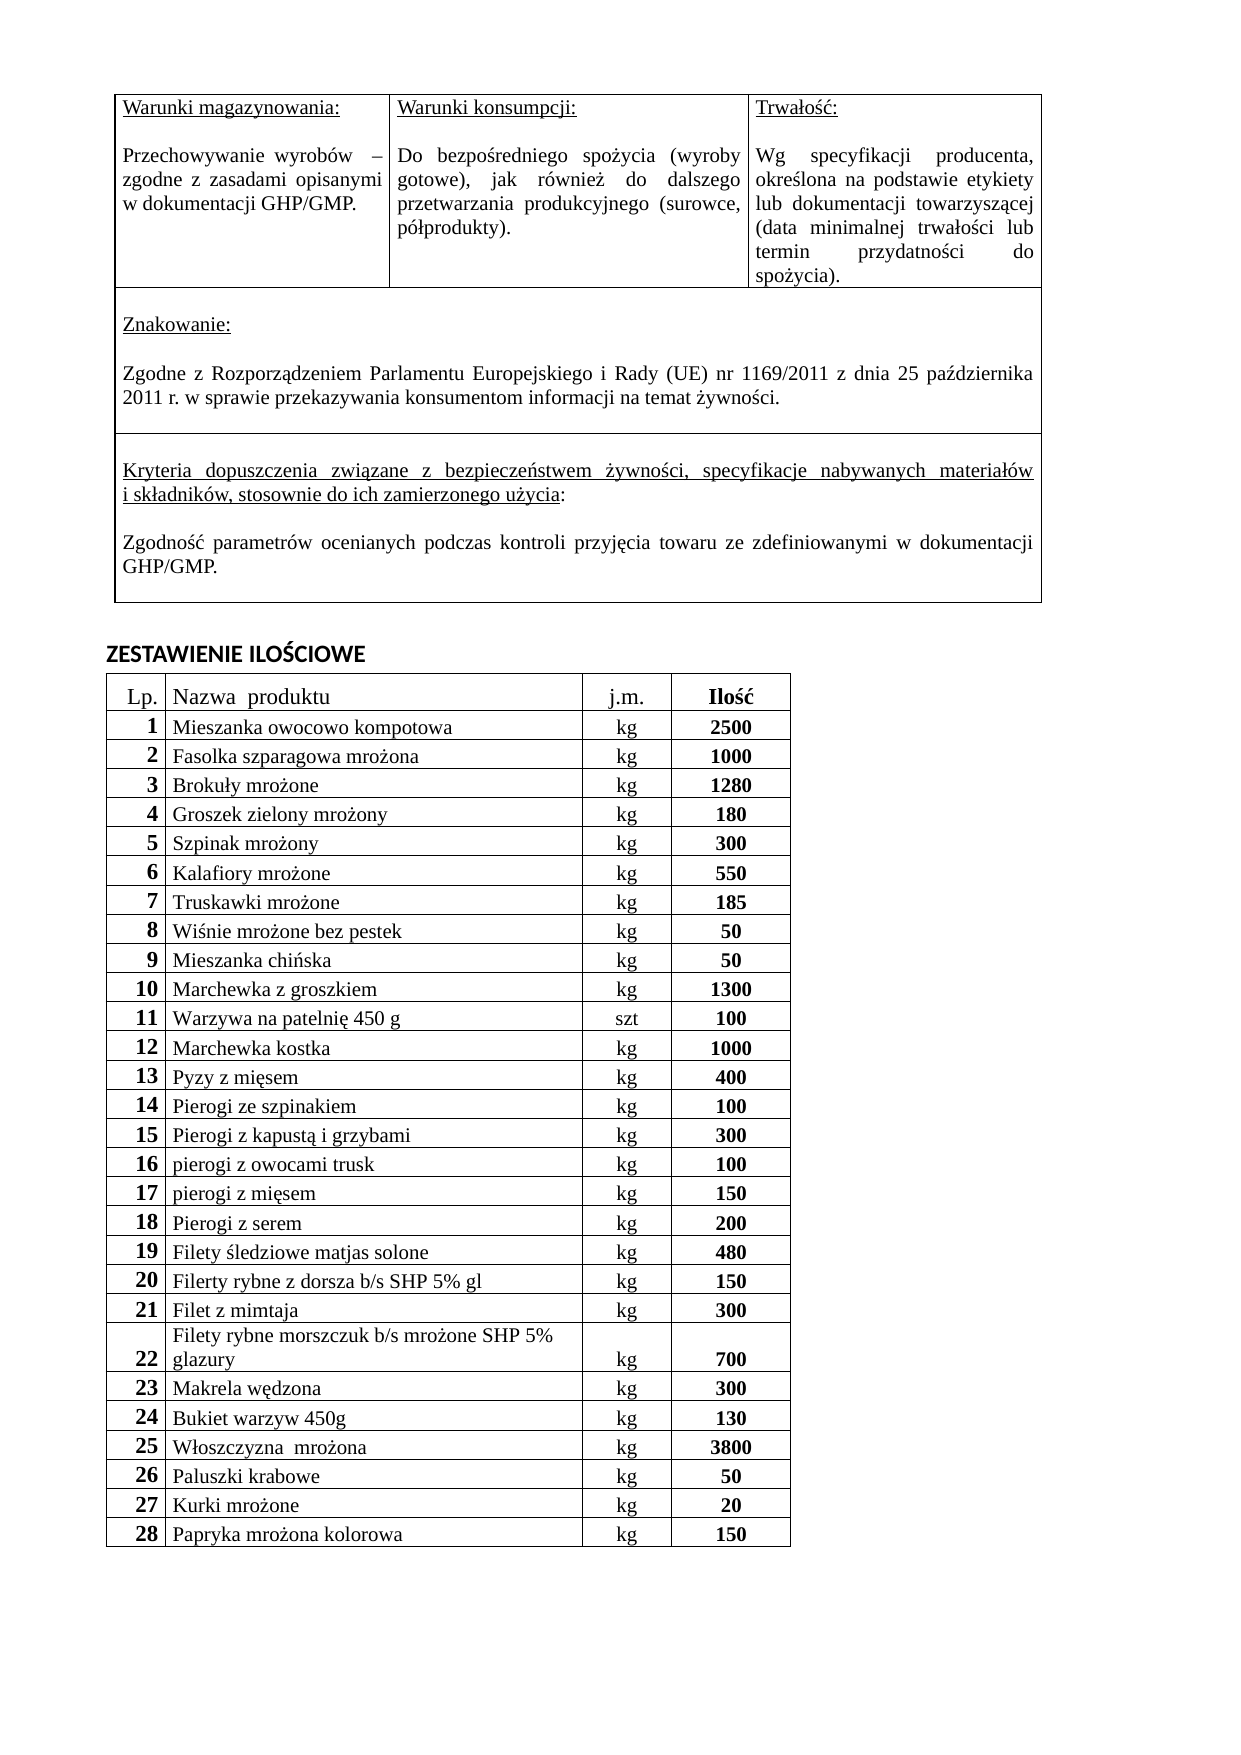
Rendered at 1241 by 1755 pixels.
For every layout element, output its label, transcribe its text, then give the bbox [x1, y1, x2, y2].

table_cell kg [583, 886, 671, 914]
table_cell 25 [107, 1431, 165, 1459]
table_cell Kryteria dopuszczenia związane z bezpieczeństwem żywności, specyfikacje nabywanych materiałów i składników, stosownie do ich zamierzonego użycia: Zgodność parametrów ocenianych podczas kontroli przyjęcia towaru ze zdefiniowanymi w dokumentacji GHP/GMP. [116, 434, 1041, 602]
table_cell 100 [672, 1002, 790, 1030]
text ZESTAWIENIE ILOŚCIOWE [106, 638, 1143, 669]
table_cell kg [583, 1460, 671, 1488]
table_cell 150 [672, 1518, 790, 1546]
table_cell 1000 [672, 1031, 790, 1059]
table_cell Kurki mrożone [166, 1489, 582, 1517]
table_cell kg [583, 769, 671, 797]
table_cell Kalafiory mrożone [166, 856, 582, 884]
table_cell Warunki konsumpcji: Do bezpośredniego spożycia (wyroby gotowe), jak również do dalszego przetwarzania produkcyjnego (surowce, półprodukty). [390, 95, 748, 287]
table_cell kg [583, 1119, 671, 1147]
table_cell 2500 [672, 711, 790, 739]
table_cell kg [583, 1177, 671, 1205]
table_cell kg [583, 973, 671, 1001]
table_cell 19 [107, 1236, 165, 1264]
table_cell szt [583, 1002, 671, 1030]
table_cell Mieszanka owocowo kompotowa [166, 711, 582, 739]
table_cell 2 [107, 740, 165, 768]
table_cell Makrela wędzona [166, 1372, 582, 1400]
table_cell Trwałość: Wg specyfikacji producenta, określona na podstawie etykiety lub dokumentacji towarzyszącej (data minimalnej trwałości lub termin przydatności do spożycia). [749, 95, 1041, 287]
table_cell 50 [672, 915, 790, 943]
table_header Lp. [107, 674, 165, 709]
table_cell kg [583, 798, 671, 826]
table_cell 13 [107, 1061, 165, 1089]
table_cell kg [583, 1518, 671, 1546]
table_cell 550 [672, 856, 790, 884]
table_cell 5 [107, 827, 165, 855]
table_cell 400 [672, 1061, 790, 1089]
table_header Ilość [672, 674, 790, 709]
table_cell 185 [672, 886, 790, 914]
table_cell 12 [107, 1031, 165, 1059]
table_cell 300 [672, 827, 790, 855]
table_cell Wiśnie mrożone bez pestek [166, 915, 582, 943]
table_cell Papryka mrożona kolorowa [166, 1518, 582, 1546]
table_cell 21 [107, 1294, 165, 1322]
table_cell Brokuły mrożone [166, 769, 582, 797]
table_cell 7 [107, 886, 165, 914]
table_cell kg [583, 740, 671, 768]
table_cell 150 [672, 1177, 790, 1205]
table_cell 50 [672, 1460, 790, 1488]
table_cell pierogi z mięsem [166, 1177, 582, 1205]
table_cell kg [583, 1061, 671, 1089]
table_cell 11 [107, 1002, 165, 1030]
table_cell 27 [107, 1489, 165, 1517]
table_cell Znakowanie: Zgodne z Rozporządzeniem Parlamentu Europejskiego i Rady (UE) nr 1169/2011 z dnia 25 października 2011 r. w sprawie przekazywania konsumentom informacji na temat żywności. [116, 288, 1041, 433]
table_cell 1000 [672, 740, 790, 768]
table_cell Warzywa na patelnię 450 g [166, 1002, 582, 1030]
table_cell Filerty rybne z dorsza b/s SHP 5% gl [166, 1265, 582, 1293]
table_cell kg [583, 915, 671, 943]
table_cell Pierogi z kapustą i grzybami [166, 1119, 582, 1147]
table_cell 22 [107, 1323, 165, 1371]
table_cell 1 [107, 711, 165, 739]
table_cell 180 [672, 798, 790, 826]
table_header j.m. [583, 674, 671, 709]
table_cell Pyzy z mięsem [166, 1061, 582, 1089]
table_cell kg [583, 711, 671, 739]
table_cell kg [583, 827, 671, 855]
table_cell Filety rybne morszczuk b/s mrożone SHP 5% glazury [166, 1323, 582, 1371]
table_cell 15 [107, 1119, 165, 1147]
table_cell Paluszki krabowe [166, 1460, 582, 1488]
table_cell Marchewka z groszkiem [166, 973, 582, 1001]
table_cell 20 [107, 1265, 165, 1293]
table_cell Fasolka szparagowa mrożona [166, 740, 582, 768]
table_header Nazwa produktu [166, 674, 582, 709]
table_cell 1300 [672, 973, 790, 1001]
table_cell Pierogi z serem [166, 1206, 582, 1234]
table_cell kg [583, 1372, 671, 1400]
table_cell Groszek zielony mrożony [166, 798, 582, 826]
table_cell Marchewka kostka [166, 1031, 582, 1059]
table_cell 480 [672, 1236, 790, 1264]
table_cell Warunki magazynowania: Przechowywanie wyrobów – zgodne z zasadami opisanymi w dokumentacji GHP/GMP. [116, 95, 389, 287]
table_cell 100 [672, 1090, 790, 1118]
table_cell 28 [107, 1518, 165, 1546]
table_cell kg [583, 1323, 671, 1371]
table_cell kg [583, 1294, 671, 1322]
table_cell Filet z mimtaja [166, 1294, 582, 1322]
table_cell kg [583, 1206, 671, 1234]
table_cell Szpinak mrożony [166, 827, 582, 855]
table_cell kg [583, 944, 671, 972]
table_cell kg [583, 856, 671, 884]
table_cell 4 [107, 798, 165, 826]
table_cell 100 [672, 1148, 790, 1176]
table_cell 9 [107, 944, 165, 972]
table_cell Bukiet warzyw 450g [166, 1401, 582, 1429]
table_cell kg [583, 1236, 671, 1264]
table_cell 300 [672, 1372, 790, 1400]
table_cell 10 [107, 973, 165, 1001]
table_cell 20 [672, 1489, 790, 1517]
table_cell kg [583, 1090, 671, 1118]
table_cell 700 [672, 1323, 790, 1371]
table_cell 24 [107, 1401, 165, 1429]
table_cell kg [583, 1489, 671, 1517]
table_cell 200 [672, 1206, 790, 1234]
table_cell kg [583, 1265, 671, 1293]
table_cell kg [583, 1148, 671, 1176]
table_cell 6 [107, 856, 165, 884]
table_cell 18 [107, 1206, 165, 1234]
table_cell 17 [107, 1177, 165, 1205]
table_cell 8 [107, 915, 165, 943]
table_cell 150 [672, 1265, 790, 1293]
table_cell kg [583, 1431, 671, 1459]
table_cell 26 [107, 1460, 165, 1488]
table_cell 300 [672, 1294, 790, 1322]
table_cell 130 [672, 1401, 790, 1429]
table_cell Filety śledziowe matjas solone [166, 1236, 582, 1264]
table_cell Włoszczyzna mrożona [166, 1431, 582, 1459]
table_cell Mieszanka chińska [166, 944, 582, 972]
table_cell kg [583, 1031, 671, 1059]
table_cell 50 [672, 944, 790, 972]
table_cell Truskawki mrożone [166, 886, 582, 914]
table_cell 300 [672, 1119, 790, 1147]
table_cell 3 [107, 769, 165, 797]
table_cell 23 [107, 1372, 165, 1400]
table_cell 14 [107, 1090, 165, 1118]
table_cell 3800 [672, 1431, 790, 1459]
table_cell Pierogi ze szpinakiem [166, 1090, 582, 1118]
table_cell pierogi z owocami trusk [166, 1148, 582, 1176]
table_cell kg [583, 1401, 671, 1429]
table_cell 16 [107, 1148, 165, 1176]
table_cell 1280 [672, 769, 790, 797]
